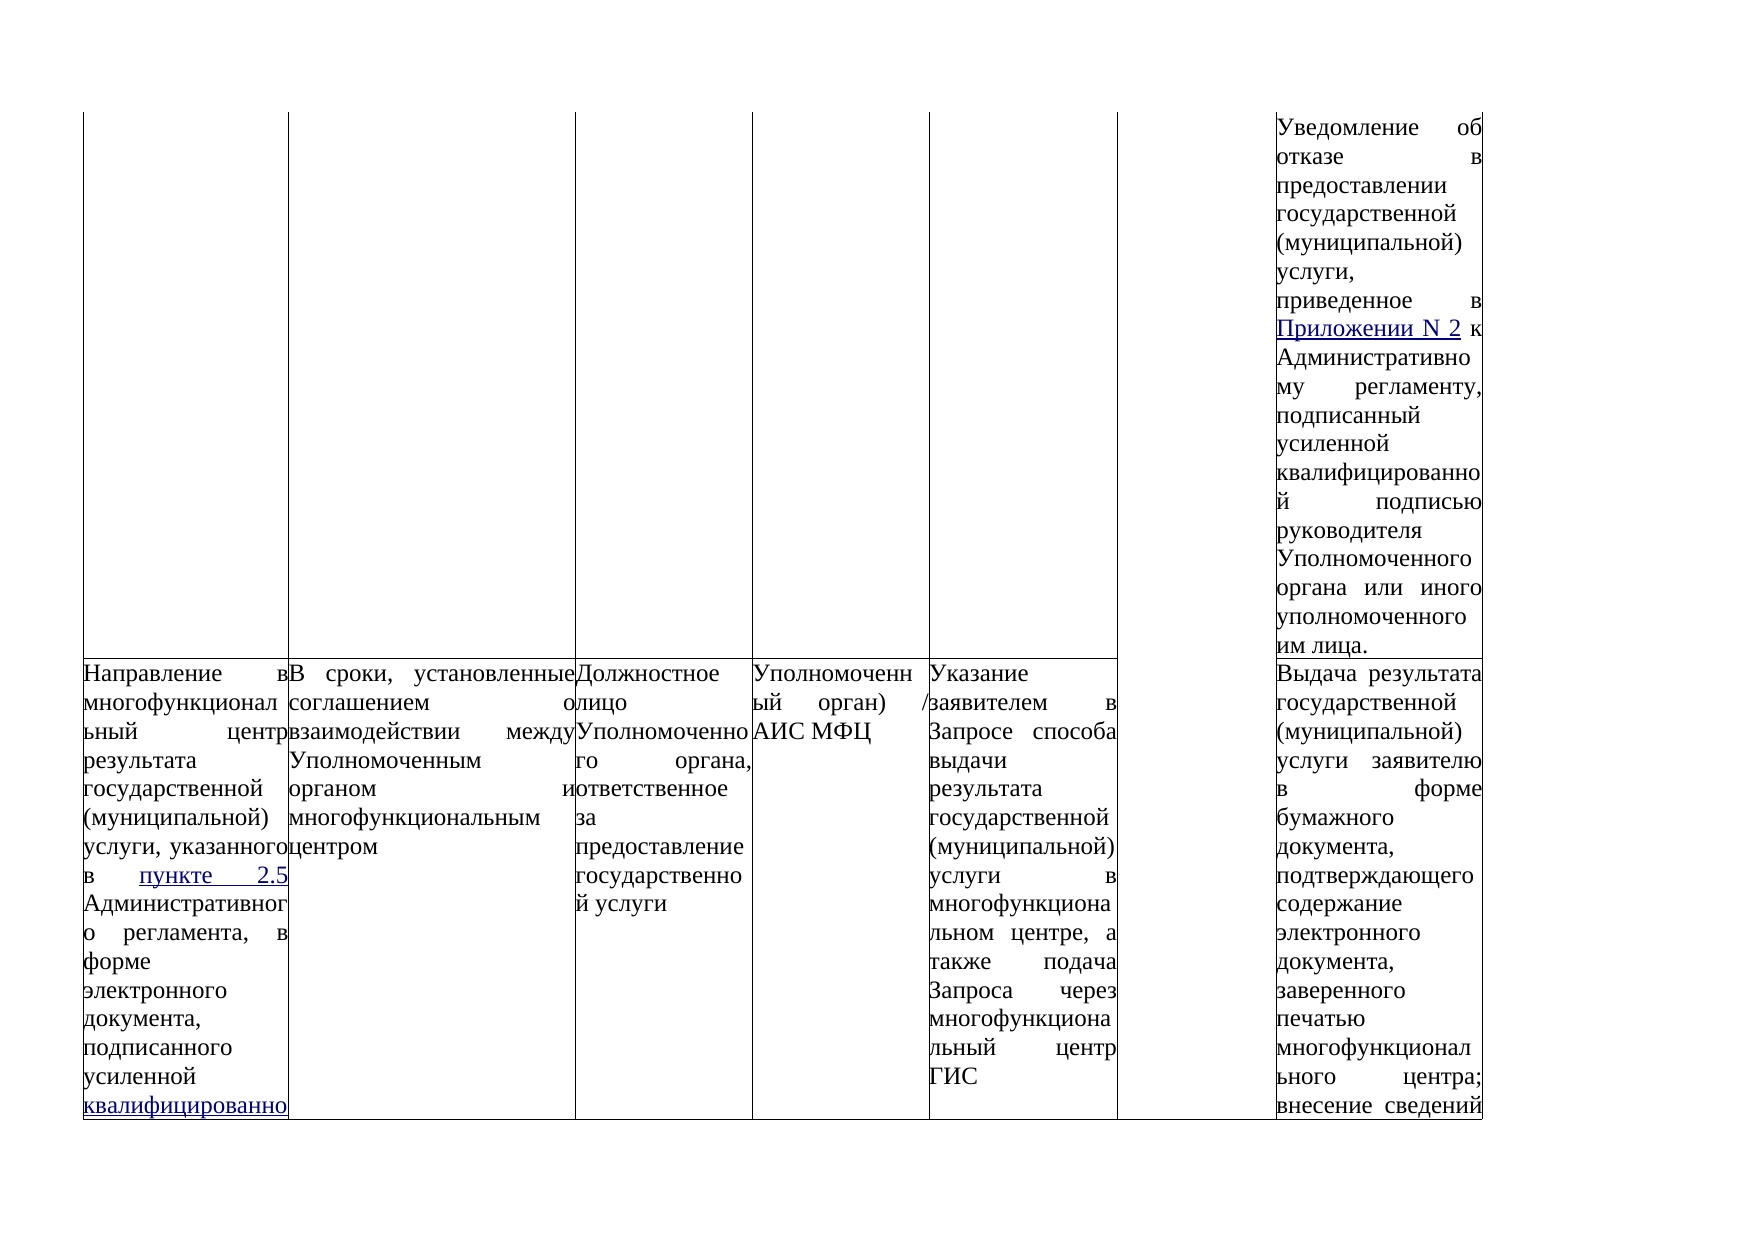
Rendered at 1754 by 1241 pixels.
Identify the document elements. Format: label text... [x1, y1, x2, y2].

table_cell [576, 112, 752, 658]
table_cell Направление в многофункциональный центр результата государственной (муниципальной) услуги, указанного в пункте 2.5 Административного регламента, в форме электронного документа, подписанного усиленной квалифицированно [84, 659, 288, 1115]
table_cell [1118, 112, 1276, 1119]
table_cell Уполномоченный орган) / АИС МФЦ [753, 659, 929, 1119]
table_cell Должностное лицо Уполномоченного органа, ответственное за предоставление государственной услуги [576, 659, 752, 1119]
table_cell Уведомление об отказе в предоставлении государственной (муниципальной) услуги, приведенное в Приложении N 2 к Административному регламенту, подписанный усиленной квалифицированной подписью руководителя Уполномоченного органа или иного уполномоченного им лица. [1277, 112, 1482, 658]
table_cell [289, 112, 575, 658]
table_cell [930, 112, 1117, 658]
table_cell [84, 112, 288, 658]
table_cell Выдача результата государственной (муниципальной) услуги заявителю в форме бумажного документа, подтверждающего содержание электронного документа, заверенного печатью многофункционального центра; внесение сведений [1277, 659, 1482, 1119]
table_cell [753, 112, 929, 658]
table_cell В сроки, установленные соглашением о взаимодействии между Уполномоченным органом и многофункциональным центром [289, 659, 575, 1119]
table_cell Указание заявителем в Запросе способа выдачи результата государственной (муниципальной) услуги в многофункциональном центре, а также подача Запроса через многофункциональный центр ГИС [930, 659, 1117, 1119]
